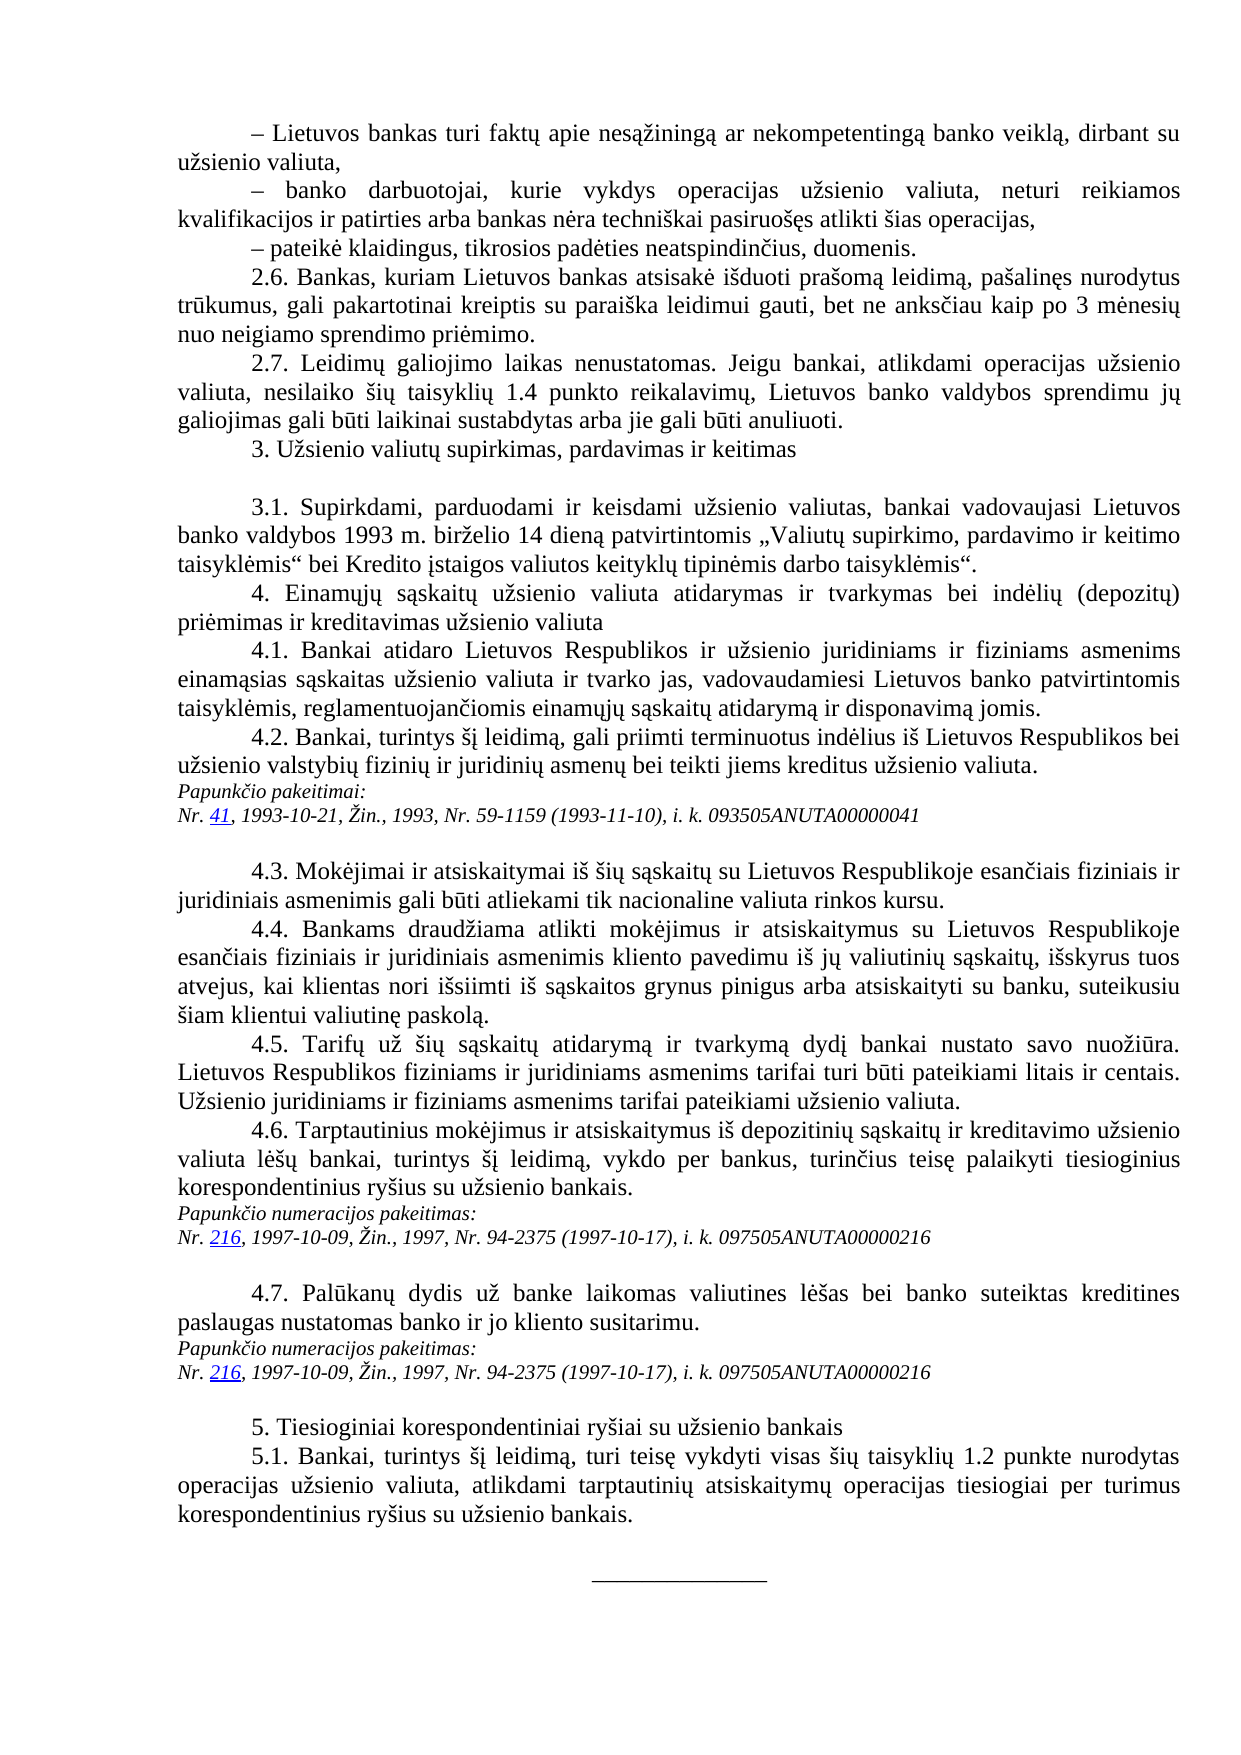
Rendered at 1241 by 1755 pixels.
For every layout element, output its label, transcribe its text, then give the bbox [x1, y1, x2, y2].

text ______________ [177, 1556, 1181, 1585]
text Nr. 41, 1993-10-21, Žin., 1993, Nr. 59-1159 (1993-11-10), i. k. 093505ANUTA00000041 [177, 803, 1181, 827]
text Papunkčio numeracijos pakeitimas: [177, 1336, 1181, 1360]
text 3. Užsienio valiutų supirkimas, pardavimas ir keitimas [177, 434, 1181, 463]
text Nr. 216, 1997-10-09, Žin., 1997, Nr. 94-2375 (1997-10-17), i. k. 097505ANUTA00000216 [177, 1225, 1181, 1249]
text 4.6. Tarptautinius mokėjimus ir atsiskaitymus iš depozitinių sąskaitų ir kreditavimo užsienio valiuta lėšų bankai, turintys šį leidimą, vykdo per bankus, turinčius teisę palaikyti tiesioginius korespondentinius ryšius su užsienio bankais. [177, 1115, 1181, 1201]
text 4.2. Bankai, turintys šį leidimą, gali priimti terminuotus indėlius iš Lietuvos Respublikos bei užsienio valstybių fizinių ir juridinių asmenų bei teikti jiems kreditus užsienio valiuta. [177, 722, 1181, 779]
text Papunkčio numeracijos pakeitimas: [177, 1201, 1181, 1225]
text 4.5. Tarifų už šių sąskaitų atidarymą ir tvarkymą dydį bankai nustato savo nuožiūra. Lietuvos Respublikos fiziniams ir juridiniams asmenims tarifai turi būti pateikiami litais ir centais. Užsienio juridiniams ir fiziniams asmenims tarifai pateikiami užsienio valiuta. [177, 1029, 1181, 1115]
text 3.1. Supirkdami, parduodami ir keisdami užsienio valiutas, bankai vadovaujasi Lietuvos banko valdybos 1993 m. birželio 14 dieną patvirtintomis „Valiutų supirkimo, pardavimo ir keitimo taisyklėmis“ bei Kredito įstaigos valiutos keityklų tipinėmis darbo taisyklėmis“. [177, 492, 1181, 578]
text 4.1. Bankai atidaro Lietuvos Respublikos ir užsienio juridiniams ir fiziniams asmenims einamąsias sąskaitas užsienio valiuta ir tvarko jas, vadovaudamiesi Lietuvos banko patvirtintomis taisyklėmis, reglamentuojančiomis einamųjų sąskaitų atidarymą ir disponavimą jomis. [177, 636, 1181, 722]
text 4.7. Palūkanų dydis už banke laikomas valiutines lėšas bei banko suteiktas kreditines paslaugas nustatomas banko ir jo kliento susitarimu. [177, 1278, 1181, 1336]
text 2.7. Leidimų galiojimo laikas nenustatomas. Jeigu bankai, atlikdami operacijas užsienio valiuta, nesilaiko šių taisyklių 1.4 punkto reikalavimų, Lietuvos banko valdybos sprendimu jų galiojimas gali būti laikinai sustabdytas arba jie gali būti anuliuoti. [177, 348, 1181, 434]
text – pateikė klaidingus, tikrosios padėties neatspindinčius, duomenis. [177, 233, 1181, 262]
text 2.6. Bankas, kuriam Lietuvos bankas atsisakė išduoti prašomą leidimą, pašalinęs nurodytus trūkumus, gali pakartotinai kreiptis su paraiška leidimui gauti, bet ne anksčiau kaip po 3 mėnesių nuo neigiamo sprendimo priėmimo. [177, 262, 1181, 348]
text 4.4. Bankams draudžiama atlikti mokėjimus ir atsiskaitymus su Lietuvos Respublikoje esančiais fiziniais ir juridiniais asmenimis kliento pavedimu iš jų valiutinių sąskaitų, išskyrus tuos atvejus, kai klientas nori išsiimti iš sąskaitos grynus pinigus arba atsiskaityti su banku, suteikusiu šiam klientui valiutinę paskolą. [177, 914, 1181, 1029]
text 4. Einamųjų sąskaitų užsienio valiuta atidarymas ir tvarkymas bei indėlių (depozitų) priėmimas ir kreditavimas užsienio valiuta [177, 578, 1181, 636]
text 5. Tiesioginiai korespondentiniai ryšiai su užsienio bankais [177, 1412, 1181, 1441]
text Nr. 216, 1997-10-09, Žin., 1997, Nr. 94-2375 (1997-10-17), i. k. 097505ANUTA00000216 [177, 1360, 1181, 1384]
text – Lietuvos bankas turi faktų apie nesąžiningą ar nekompetentingą banko veiklą, dirbant su užsienio valiuta, [177, 118, 1181, 176]
text – banko darbuotojai, kurie vykdys operacijas užsienio valiuta, neturi reikiamos kvalifikacijos ir patirties arba bankas nėra techniškai pasiruošęs atlikti šias operacijas, [177, 176, 1181, 233]
text Papunkčio pakeitimai: [177, 779, 1181, 803]
text 4.3. Mokėjimai ir atsiskaitymai iš šių sąskaitų su Lietuvos Respublikoje esančiais fiziniais ir juridiniais asmenimis gali būti atliekami tik nacionaline valiuta rinkos kursu. [177, 856, 1181, 914]
text 5.1. Bankai, turintys šį leidimą, turi teisę vykdyti visas šių taisyklių 1.2 punkte nurodytas operacijas užsienio valiuta, atlikdami tarptautinių atsiskaitymų operacijas tiesiogiai per turimus korespondentinius ryšius su užsienio bankais. [177, 1441, 1181, 1527]
